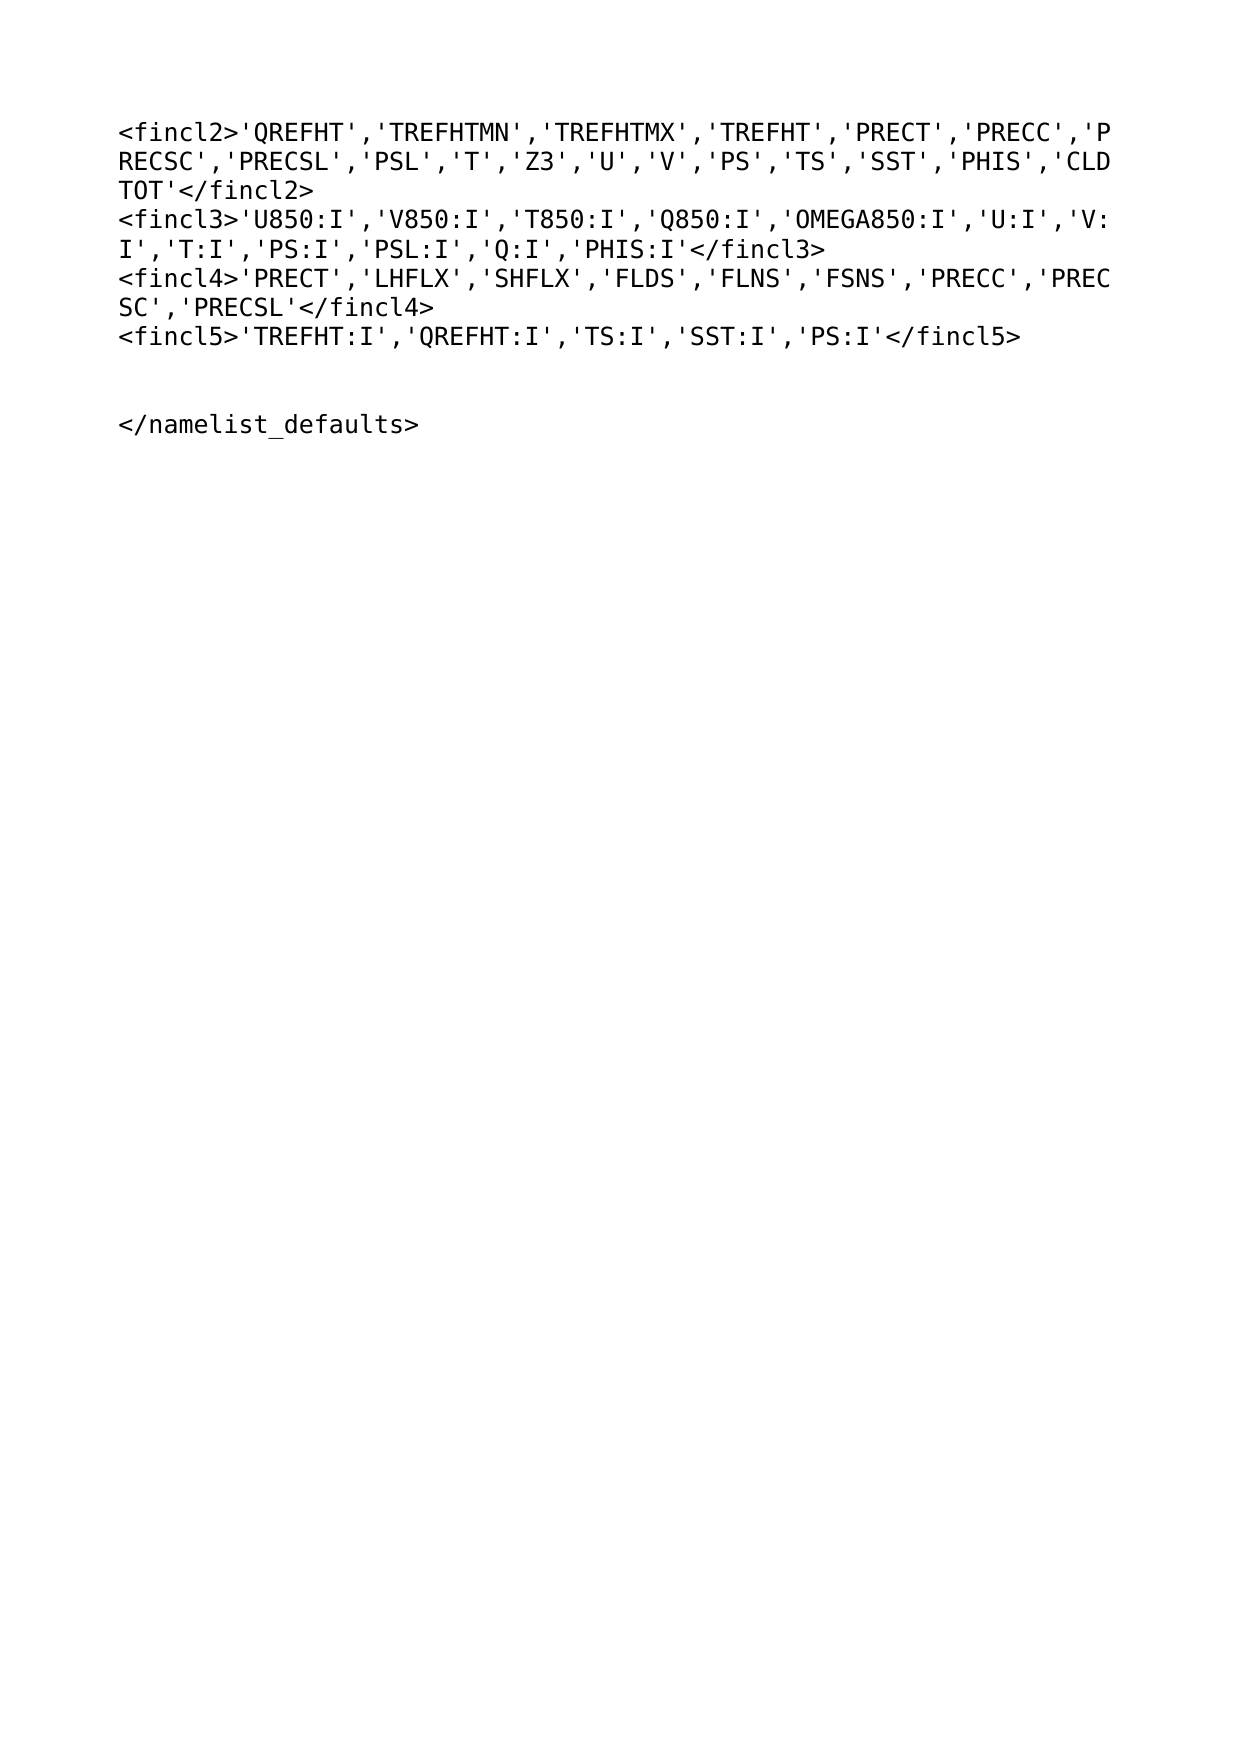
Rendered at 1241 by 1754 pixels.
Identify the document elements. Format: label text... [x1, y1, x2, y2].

text <fincl2>'QREFHT','TREFHTMN','TREFHTMX','TREFHT','PRECT','PRECC','PRECSC','PRECSL','PSL','T','Z3','U','V','PS','TS','SST','PHIS','CLDTOT'</fincl2> <fincl3>'U850:I','V850:I','T850:I','Q850:I','OMEGA850:I','U:I','V:I','T:I','PS:I','PSL:I','Q:I','PHIS:I'</fincl3> <fincl4>'PRECT','LHFLX','SHFLX','FLDS','FLNS','FSNS','PRECC','PRECSC','PRECSL'</fincl4> <fincl5>'TREFHT:I','QREFHT:I','TS:I','SST:I','PS:I'</fincl5> </namelist_defaults> [118, 118, 1122, 468]
